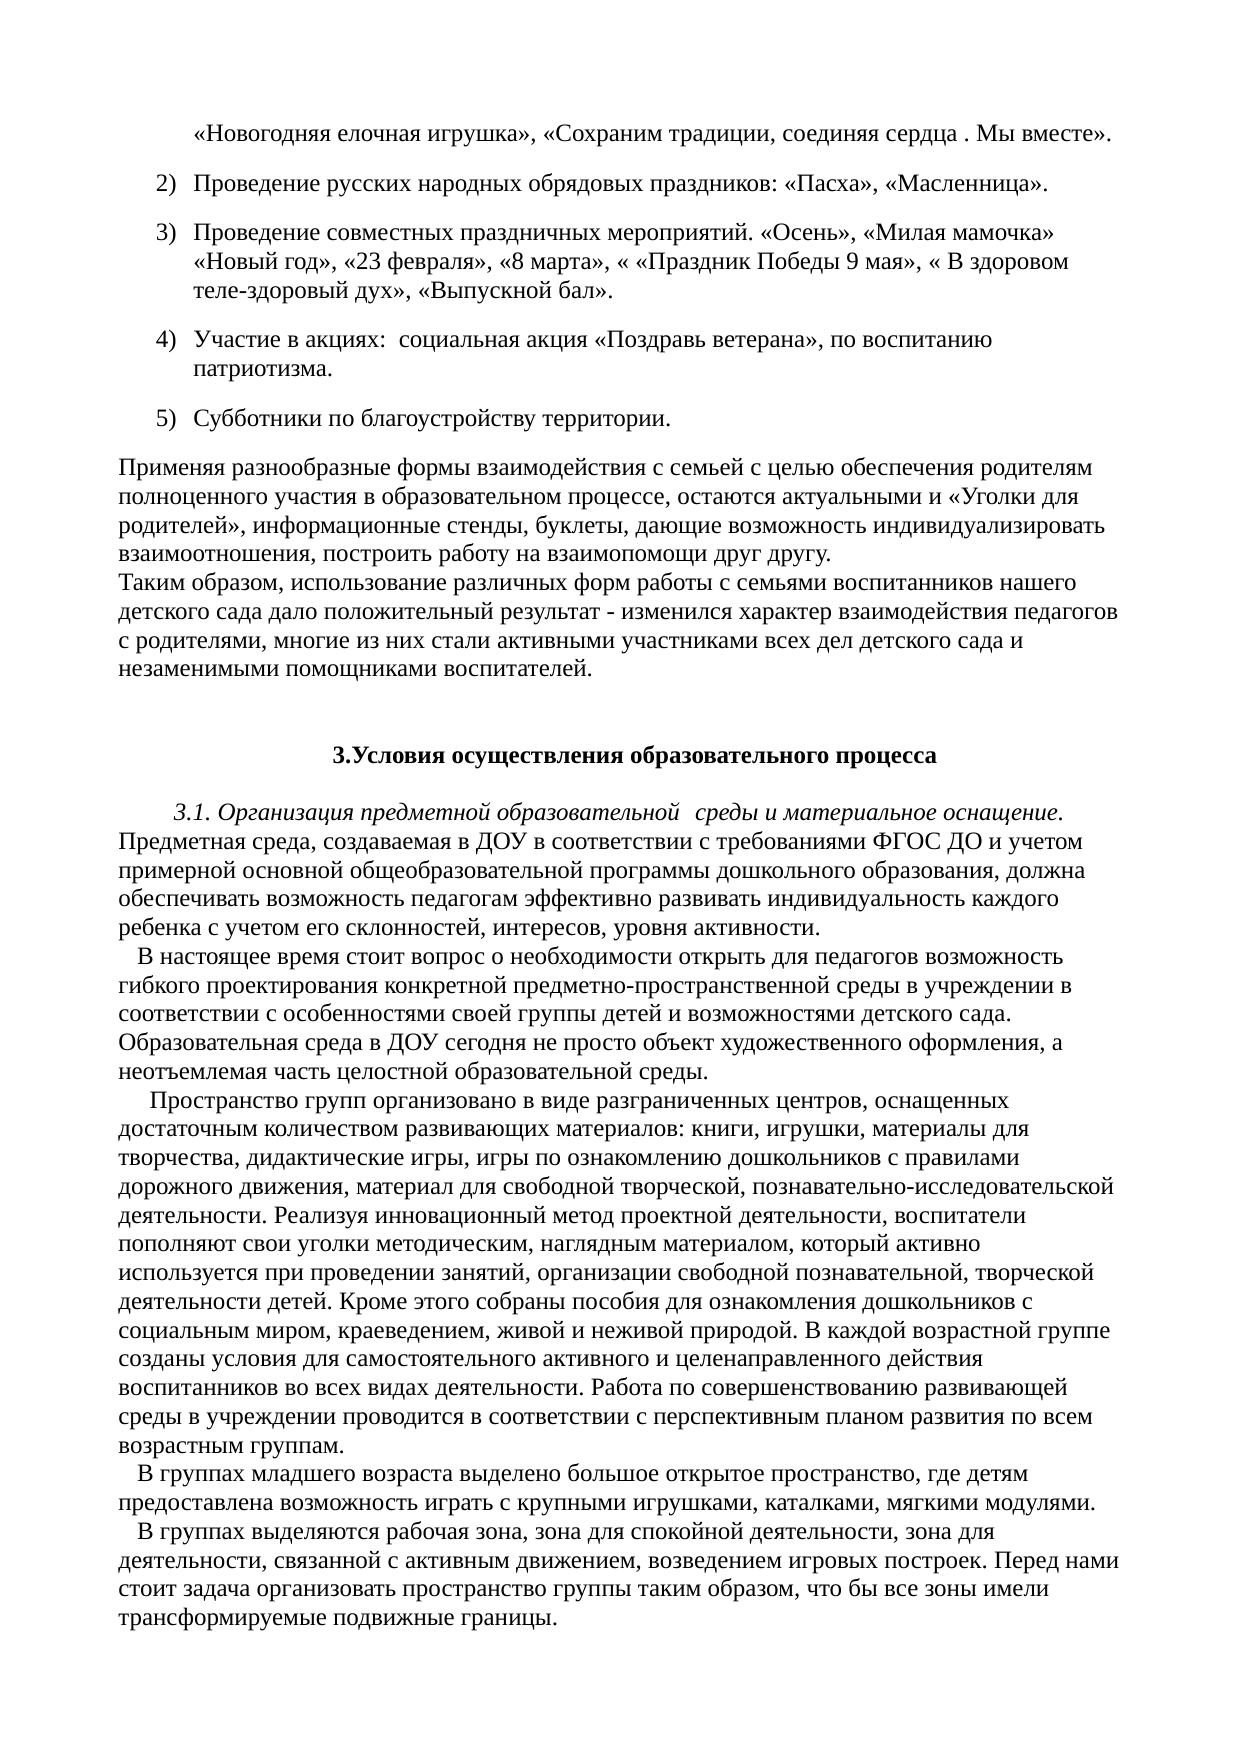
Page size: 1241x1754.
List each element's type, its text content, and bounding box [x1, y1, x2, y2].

list «Новогодняя елочная игрушка», «Сохраним традиции, соединяя сердца . Мы вместе». [156, 118, 1122, 147]
text 3.Условия осуществления образовательного процесса [148, 740, 1122, 768]
text Пространство групп организовано в виде разграниченных центров, оснащенных достаточным количеством развивающих материалов: книги, игрушки, материалы для творчества, дидактические игры, игры по ознакомлению дошкольников с правилами дорожного движения, материал для свободной творческой, познавательно-исследовательской деятельности. Реализуя инновационный метод проектной деятельности, воспитатели пополняют свои уголки методическим, наглядным материалом, который активно используется при проведении занятий, организации свободной познавательной, творческой деятельности детей. Кроме этого собраны пособия для ознакомления дошкольников с социальным миром, краеведением, живой и неживой природой. В каждой возрастной группе созданы условия для самостоятельного активного и целенаправленного действия воспитанников во всех видах деятельности. Работа по совершенствованию развивающей среды в учреждении проводится в соответствии с перспективным планом развития по всем возрастным группам. [118, 1085, 1122, 1458]
list Проведение русских народных обрядовых праздников: «Пасха», «Масленница». [156, 168, 1122, 196]
list Субботники по благоустройству территории. [156, 403, 1122, 431]
text В группах младшего возраста выделено большое открытое пространство, где детям предоставлена возможность играть с крупными игрушками, каталками, мягкими модулями. [118, 1458, 1122, 1516]
list Участие в акциях: социальная акция «Поздравь ветерана», по воспитанию патриотизма. [156, 324, 1122, 382]
text В группах выделяются рабочая зона, зона для спокойной деятельности, зона для деятельности, связанной с активным движением, возведением игровых построек. Перед нами стоит задача организовать пространство группы таким образом, что бы все зоны имели трансформируемые подвижные границы. [118, 1516, 1122, 1631]
text Предметная среда, создаваемая в ДОУ в соответствии с требованиями ФГОС ДО и учетом примерной основной общеобразовательной программы дошкольного образования, должна обеспечивать возможность педагогам эффективно развивать индивидуальность каждого ребенка с учетом его склонностей, интересов, уровня активности. [118, 826, 1122, 941]
text Применяя разнообразные формы взаимодействия с семьей с целью обеспечения родителям полноценного участия в образовательном процессе, остаются актуальными и «Уголки для родителей», информационные стенды, буклеты, дающие возможность индивидуализировать взаимоотношения, построить работу на взаимопомощи друг другу. [118, 452, 1122, 567]
list Проведение совместных праздничных мероприятий. «Осень», «Милая мамочка» «Новый год», «23 февраля», «8 марта», « «Праздник Победы 9 мая», « В здоровом теле-здоровый дух», «Выпускной бал». [156, 217, 1122, 303]
text Таким образом, использование различных форм работы с семьями воспитанников нашего детского сада дало положительный результат - изменился характер взаимодействия педагогов с родителями, многие из них стали активными участниками всех дел детского сада и незаменимыми помощниками воспитателей. [118, 567, 1122, 682]
text 3.1. Организация предметной образовательной среды и материальное оснащение. [118, 797, 1122, 826]
text В настоящее время стоит вопрос о необходимости открыть для педагогов возможность гибкого проектирования конкретной предметно-пространственной среды в учреждении в соответствии с особенностями своей группы детей и возможностями детского сада. Образовательная среда в ДОУ сегодня не просто объект художественного оформления, а неотъемлемая часть целостной образовательной среды. [118, 941, 1122, 1085]
